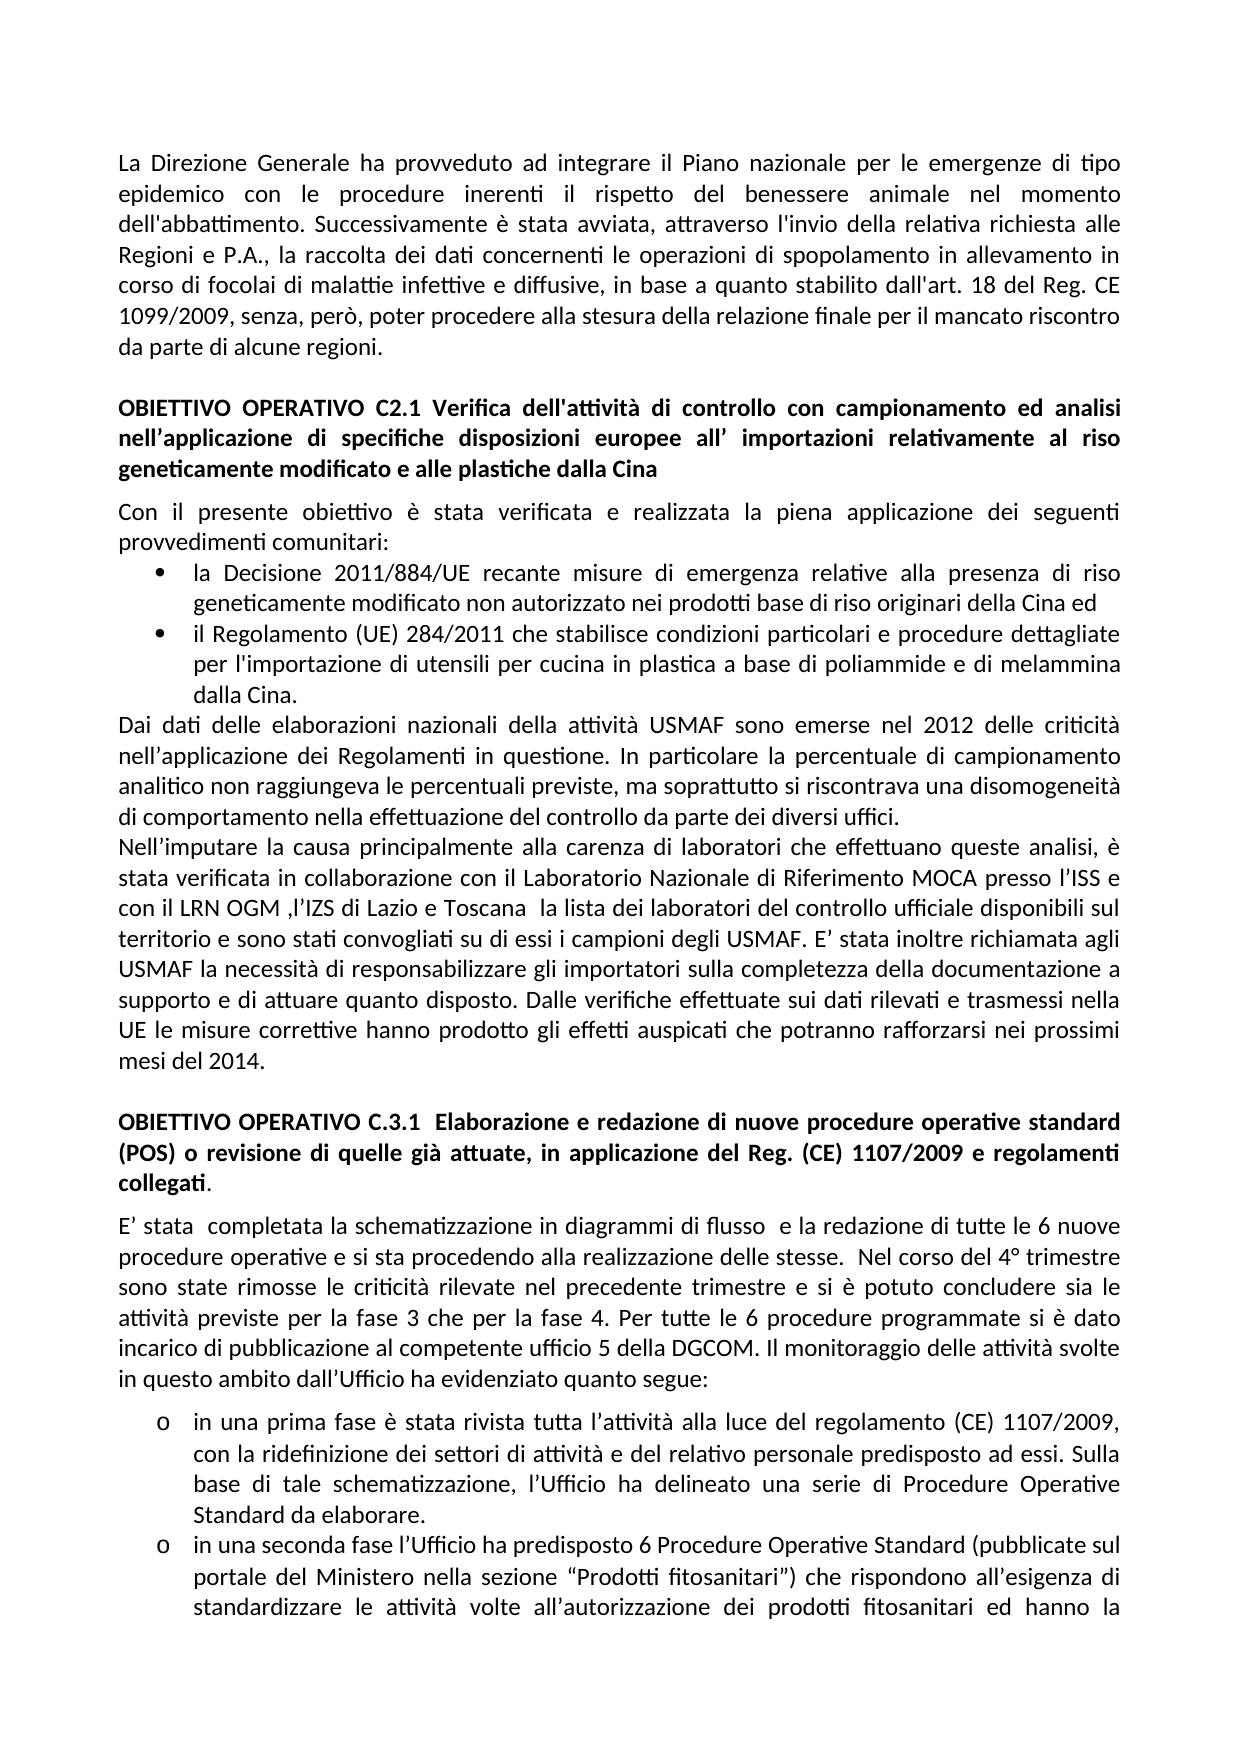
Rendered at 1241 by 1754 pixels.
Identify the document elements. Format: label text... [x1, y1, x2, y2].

list in una prima fase è stata rivista tutta l’attività alla luce del regolamento (CE) 1107/2009, con la ridefinizione dei settori di attività e del relativo personale predisposto ad essi. Sulla base di tale schematizzazione, l’Ufficio ha delineato una serie di Procedure Operative Standard da elaborare. [156, 1406, 1122, 1529]
text OBIETTIVO OPERATIVO C2.1 Verifica dell'attività di controllo con campionamento ed analisi nell’applicazione di specifiche disposizioni europee all’ importazioni relativamente al riso geneticamente modificato e alle plastiche dalla Cina [118, 392, 1122, 483]
text Dai dati delle elaborazioni nazionali della attività USMAF sono emerse nel 2012 delle criticità nell’applicazione dei Regolamenti in questione. In particolare la percentuale di campionamento analitico non raggiungeva le percentuali previste, ma soprattutto si riscontrava una disomogeneità di comportamento nella effettuazione del controllo da parte dei diversi uffici. [118, 709, 1122, 832]
text OBIETTIVO OPERATIVO C.3.1 Elaborazione e redazione di nuove procedure operative standard (POS) o revisione di quelle già attuate, in applicazione del Reg. (CE) 1107/2009 e regolamenti collegati. [118, 1106, 1122, 1198]
list il Regolamento (UE) 284/2011 che stabilisce condizioni particolari e procedure dettagliate per l'importazione di utensili per cucina in plastica a base di poliammide e di melammina dalla Cina. [156, 618, 1122, 709]
text E’ stata completata la schematizzazione in diagrammi di flusso e la redazione di tutte le 6 nuove procedure operative e si sta procedendo alla realizzazione delle stesse. Nel corso del 4° trimestre sono state rimosse le criticità rilevate nel precedente trimestre e si è potuto concludere sia le attività previste per la fase 3 che per la fase 4. Per tutte le 6 procedure programmate si è dato incarico di pubblicazione al competente ufficio 5 della DGCOM. Il monitoraggio delle attività svolte in questo ambito dall’Ufficio ha evidenziato quanto segue: [118, 1210, 1122, 1393]
list in una seconda fase l’Ufficio ha predisposto 6 Procedure Operative Standard (pubblicate sul portale del Ministero nella sezione “Prodotti fitosanitari”) che rispondono all’esigenza di standardizzare le attività volte all’autorizzazione dei prodotti fitosanitari ed hanno la [156, 1529, 1122, 1622]
text Nell’imputare la causa principalmente alla carenza di laboratori che effettuano queste analisi, è stata verificata in collaborazione con il Laboratorio Nazionale di Riferimento MOCA presso l’ISS e con il LRN OGM ,l’IZS di Lazio e Toscana la lista dei laboratori del controllo ufficiale disponibili sul territorio e sono stati convogliati su di essi i campioni degli USMAF. E’ stata inoltre richiamata agli USMAF la necessità di responsabilizzare gli importatori sulla completezza della documentazione a supporto e di attuare quanto disposto. Dalle verifiche effettuate sui dati rilevati e trasmessi nella UE le misure correttive hanno prodotto gli effetti auspicati che potranno rafforzarsi nei prossimi mesi del 2014. [118, 832, 1122, 1076]
text Con il presente obiettivo è stata verificata e realizzata la piena applicazione dei seguenti provvedimenti comunitari: [118, 496, 1122, 557]
text La Direzione Generale ha provveduto ad integrare il Piano nazionale per le emergenze di tipo epidemico con le procedure inerenti il rispetto del benessere animale nel momento dell'abbattimento. Successivamente è stata avviata, attraverso l'invio della relativa richiesta alle Regioni e P.A., la raccolta dei dati concernenti le operazioni di spopolamento in allevamento in corso di focolai di malattie infettive e diffusive, in base a quanto stabilito dall'art. 18 del Reg. CE 1099/2009, senza, però, poter procedere alla stesura della relazione finale per il mancato riscontro da parte di alcune regioni. [118, 148, 1122, 361]
list la Decisione 2011/884/UE recante misure di emergenza relative alla presenza di riso geneticamente modificato non autorizzato nei prodotti base di riso originari della Cina ed [156, 557, 1122, 618]
